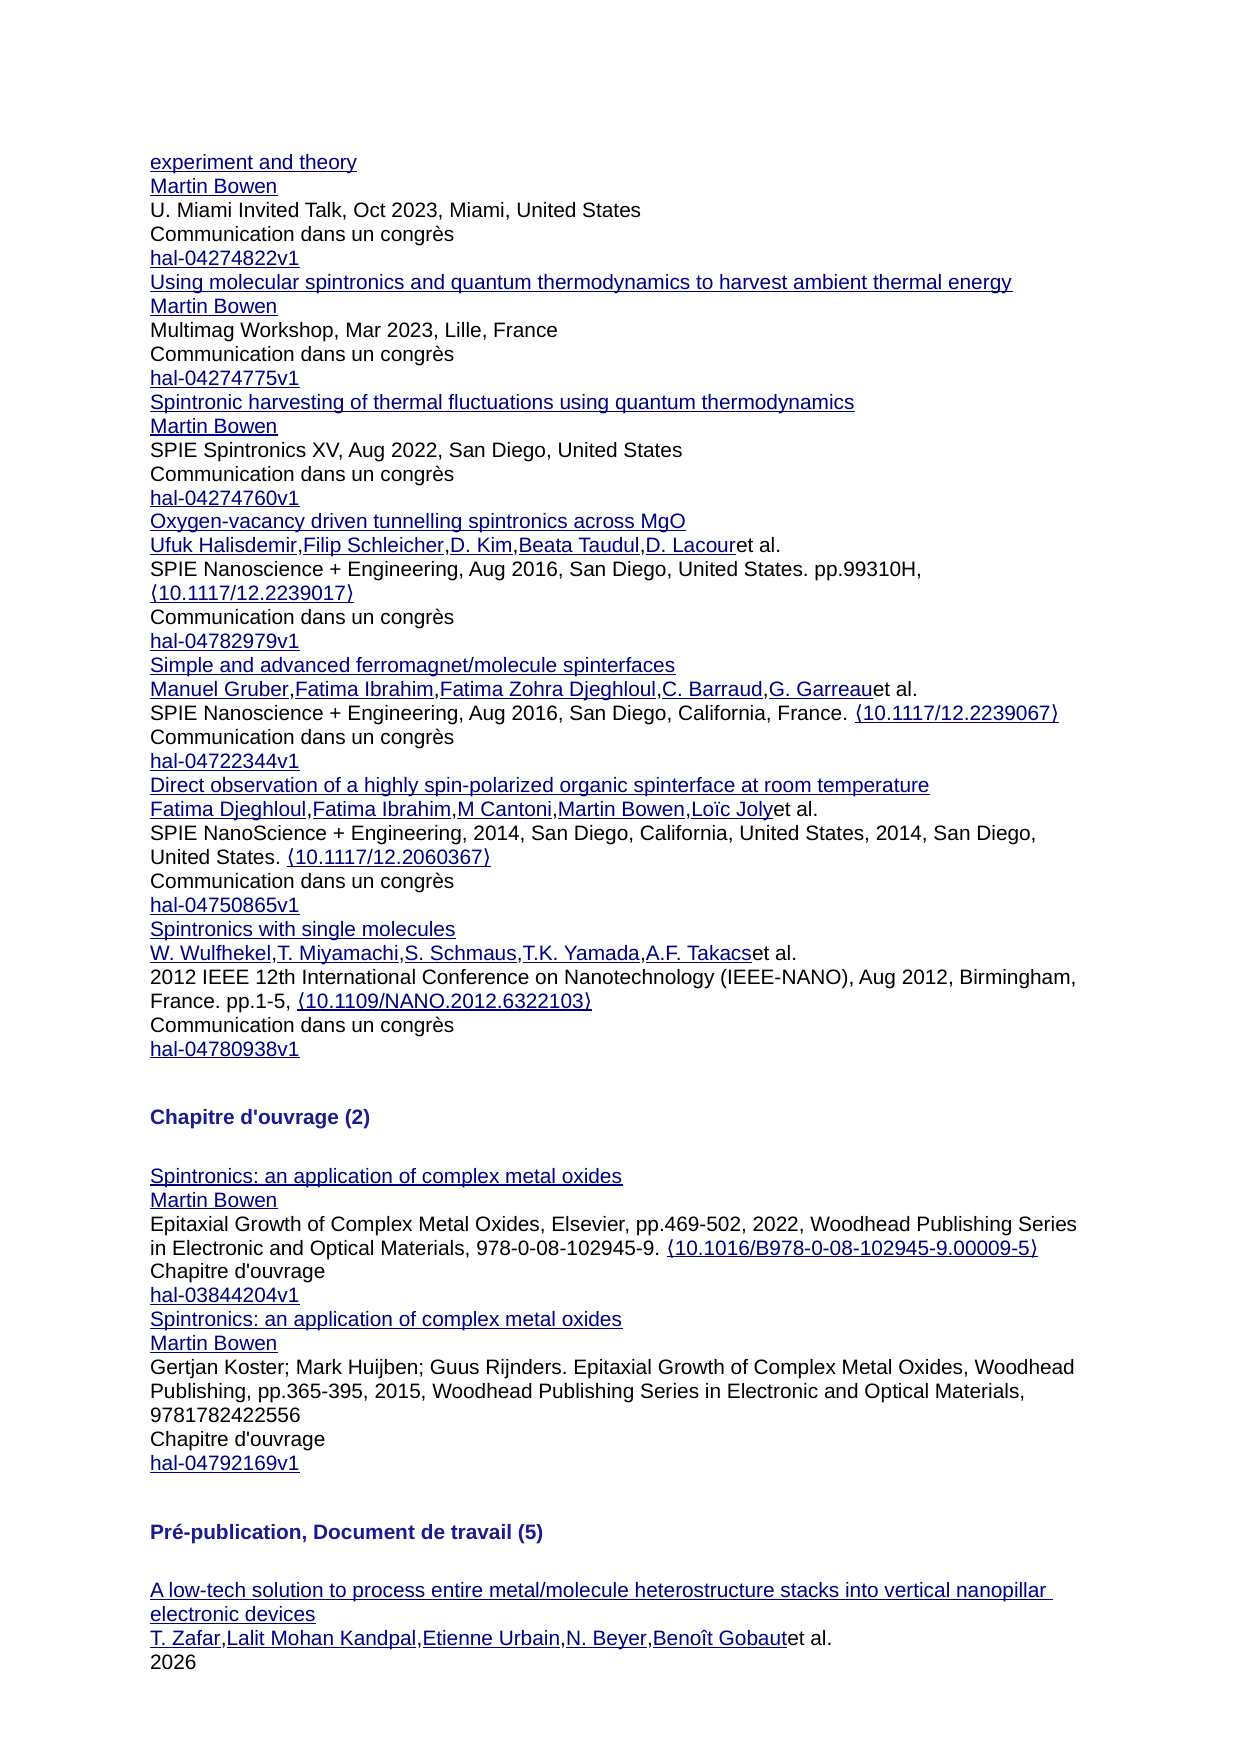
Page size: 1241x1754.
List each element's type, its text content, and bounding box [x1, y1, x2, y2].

table_cell Spintronic harvesting of thermal fluctuations using quantum thermodynamics Martin Bowen SPIE Spintronics XV, Aug 2022, San Diego, United States Communication dans un congrès hal-04274760v1 [150, 390, 1090, 509]
table_cell Spintronic implementations of quantum information engines to harvest ambient thermal energy: experiment and theory Martin Bowen U. Miami Invited Talk, Oct 2023, Miami, United States Communication dans un congrès hal-04274822v1 [150, 150, 1090, 270]
table_header Spintronics: an application of complex metal oxides Martin Bowen Epitaxial Growth of Complex Metal Oxides, Elsevier, pp.469-502, 2022, Woodhead Publishing Series in Electronic and Optical Materials, 978-0-08-102945-9. ⟨10.1016/B978-0-08-102945-9.00009-5⟩ Chapitre d'ouvrage hal-03844204v1 [150, 1164, 1090, 1307]
table_cell Oxygen-vacancy driven tunnelling spintronics across MgO Ufuk Halisdemir,Filip Schleicher,D. Kim,Beata Taudul,D. Lacouret al. SPIE Nanoscience + Engineering, Aug 2016, San Diego, United States. pp.99310H, ⟨10.1117/12.2239017⟩ Communication dans un congrès hal-04782979v1 [150, 509, 1090, 653]
table_cell Spintronics with single molecules W. Wulfhekel,T. Miyamachi,S. Schmaus,T.K. Yamada,A.F. Takacset al. 2012 IEEE 12th International Conference on Nanotechnology (IEEE-NANO), Aug 2012, Birmingham, France. pp.1-5, ⟨10.1109/NANO.2012.6322103⟩ Communication dans un congrès hal-04780938v1 [150, 917, 1090, 1060]
table_cell Direct observation of a highly spin-polarized organic spinterface at room temperature Fatima Djeghloul,Fatima Ibrahim,M Cantoni,Martin Bowen,Loïc Jolyet al. SPIE NanoScience + Engineering, 2014, San Diego, California, United States, 2014, San Diego, United States. ⟨10.1117/12.2060367⟩ Communication dans un congrès hal-04750865v1 [150, 773, 1090, 917]
table_cell Spintronics: an application of complex metal oxides Martin Bowen Gertjan Koster; Mark Huijben; Guus Rijnders. Epitaxial Growth of Complex Metal Oxides, Woodhead Publishing, pp.365-395, 2015, Woodhead Publishing Series in Electronic and Optical Materials, 9781782422556 Chapitre d'ouvrage hal-04792169v1 [150, 1307, 1090, 1475]
table_cell Using molecular spintronics and quantum thermodynamics to harvest ambient thermal energy Martin Bowen Multimag Workshop, Mar 2023, Lille, France Communication dans un congrès hal-04274775v1 [150, 270, 1090, 389]
table_cell Simple and advanced ferromagnet/molecule spinterfaces Manuel Gruber,Fatima Ibrahim,Fatima Zohra Djeghloul,C. Barraud,G. Garreauet al. SPIE Nanoscience + Engineering, Aug 2016, San Diego, California, France. ⟨10.1117/12.2239067⟩ Communication dans un congrès hal-04722344v1 [150, 653, 1090, 773]
subtitle Chapitre d'ouvrage (2) [150, 1105, 1090, 1129]
subtitle Pré-publication, Document de travail (5) [150, 1520, 1090, 1544]
table_header A low-tech solution to process entire metal/molecule heterostructure stacks into vertical nanopillar electronic devices T. Zafar,Lalit Mohan Kandpal,Etienne Urbain,N. Beyer,Benoît Gobautet al. 2026 [150, 1578, 1090, 1674]
